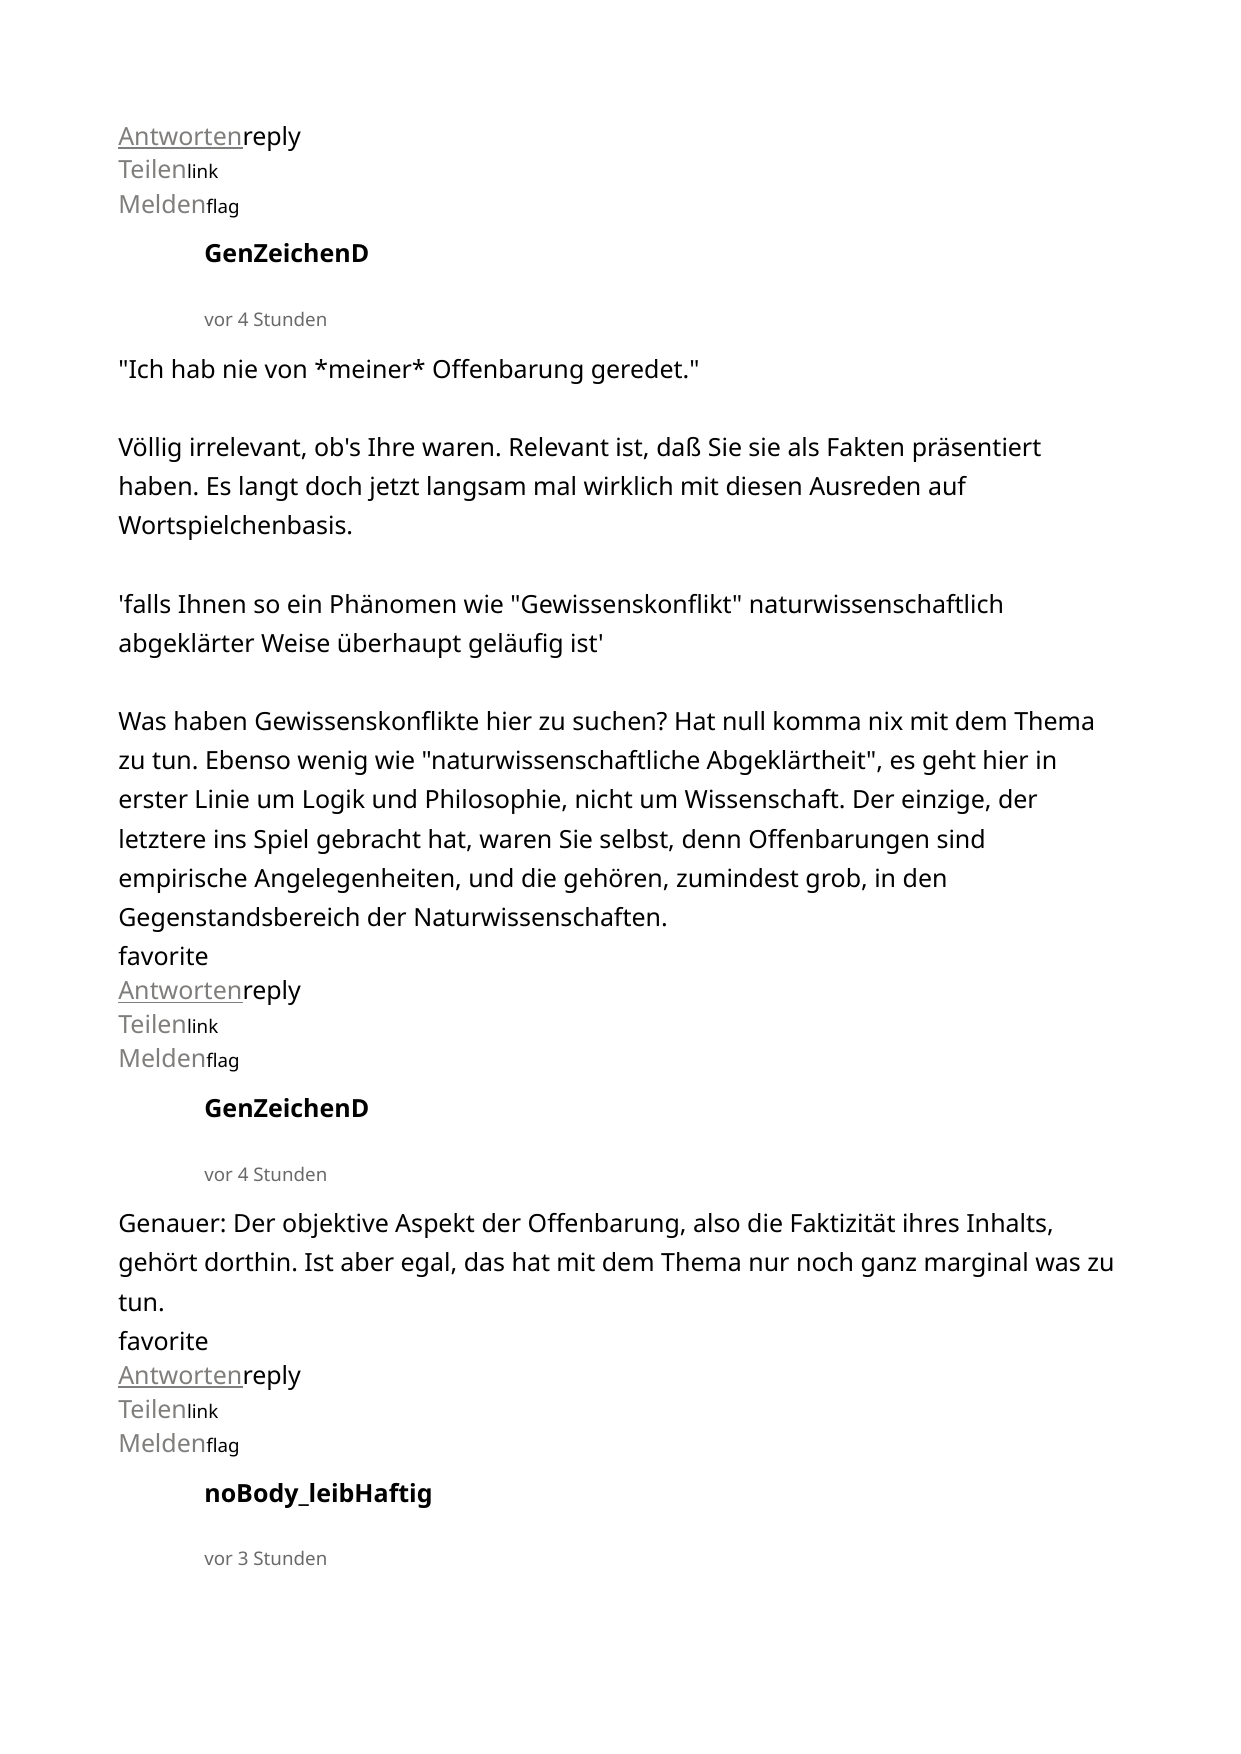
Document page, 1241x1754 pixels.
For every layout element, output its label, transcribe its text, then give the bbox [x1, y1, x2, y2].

text Antwortenreply [118, 973, 1122, 1007]
text Teilenlink [118, 1392, 1122, 1426]
text GenZeichenD [204, 1091, 1114, 1125]
text Teilenlink [118, 152, 1122, 186]
text vor 4 Stunden [204, 1161, 1117, 1187]
text Teilenlink [118, 1007, 1122, 1041]
text Meldenflag [118, 1426, 1122, 1460]
text Antwortenreply [118, 1357, 1122, 1392]
text GenZeichenD [204, 236, 1114, 270]
text favorite [118, 939, 1122, 973]
text noBody_leibHaftig [204, 1475, 1114, 1509]
text favorite [118, 1323, 1122, 1357]
text Meldenflag [118, 1041, 1122, 1075]
text Genauer: Der objektive Aspekt der Offenbarung, also die Faktizität ihres Inhalts, gehört dorthin. Ist aber egal, das hat mit dem Thema nur noch ganz marginal was zu tun. [118, 1206, 1122, 1318]
text "Ich hab nie von *meiner* Offenbarung geredet." Völlig irrelevant, ob's Ihre waren. Relevant ist, daß Sie sie als Fakten präsentiert haben. Es langt doch jetzt langsam mal wirklich mit diesen Ausreden auf Wortspielchenbasis. 'falls Ihnen so ein Phänomen wie "Gewissenskonflikt" naturwissenschaftlich abgeklärter Weise überhaupt geläufig ist' Was haben Gewissenskonflikte hier zu suchen? Hat null komma nix mit dem Thema zu tun. Ebenso wenig wie "naturwissenschaftliche Abgeklärtheit", es geht hier in erster Linie um Logik und Philosophie, nicht um Wissenschaft. Der einzige, der letztere ins Spiel gebracht hat, waren Sie selbst, denn Offenbarungen sind empirische Angelegenheiten, und die gehören, zumindest grob, in den Gegenstandsbereich der Naturwissenschaften. [118, 351, 1122, 934]
text Antwortenreply [118, 118, 1122, 152]
text vor 3 Stunden [204, 1546, 1117, 1571]
text vor 4 Stunden [204, 306, 1117, 332]
text Meldenflag [118, 186, 1122, 220]
